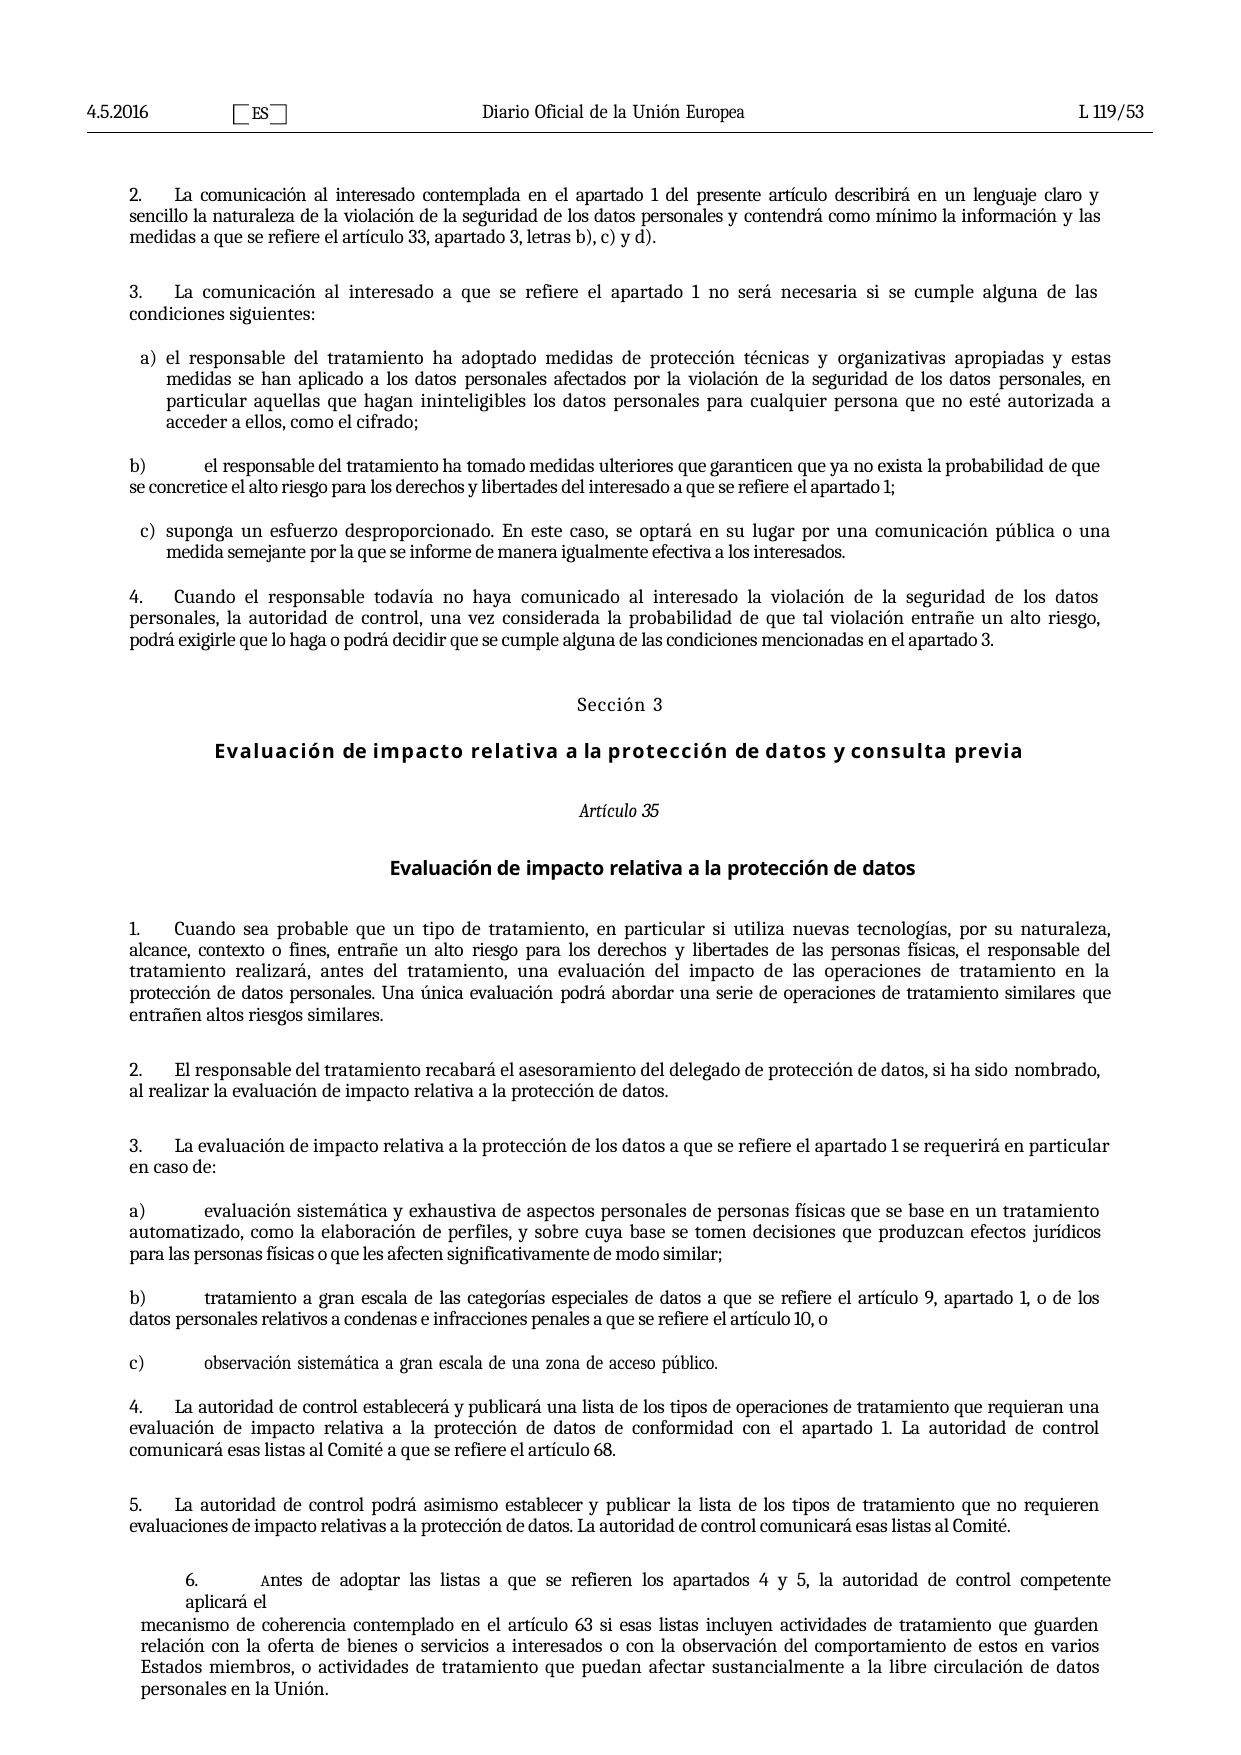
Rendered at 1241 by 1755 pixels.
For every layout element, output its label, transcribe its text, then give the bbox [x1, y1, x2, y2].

subtitle Evaluación de impacto relativa a la protección de datos y consulta previa [194, 737, 1049, 764]
list antes de adoptar las listas a que se refieren los apartados 4 y 5, la autoridad de control competente aplicará el [185, 1569, 1111, 1613]
list observación sistemática a gran escala de una zona de acceso público. [129, 1351, 1111, 1374]
list La comunicación al interesado a que se refiere el apartado 1 no será necesaria si se cumple alguna de las condiciones siguientes: [129, 282, 1101, 325]
text mecanismo de coherencia contemplado en el artículo 63 si esas listas incluyen actividades de tratamiento que guarden relación con la oferta de bienes o servicios a interesados o con la observación del comportamiento de estos en varios Estados miembros, o actividades de tratamiento que puedan afectar sustancialmente a la libre circulación de datos personales en la Unión. [140, 1614, 1101, 1701]
list El responsable del tratamiento recabará el asesoramiento del delegado de protección de datos, si ha sido nombrado, al realizar la evaluación de impacto relativa a la protección de datos. [129, 1059, 1101, 1102]
list La autoridad de control establecerá y publicará una lista de los tipos de operaciones de tratamiento que requieran una evaluación de impacto relativa a la protección de datos de conformidad con el apartado 1. La autoridad de control comunicará esas listas al Comité a que se refiere el artículo 68. [129, 1396, 1101, 1461]
list suponga un esfuerzo desproporcionado. En este caso, se optará en su lugar por una comunicación pública o una medida semejante por la que se informe de manera igualmente efectiva a los interesados. [140, 521, 1111, 564]
list Cuando el responsable todavía no haya comunicado al interesado la violación de la seguridad de los datos personales, la autoridad de control, una vez considerada la probabilidad de que tal violación entrañe un alto riesgo, podrá exigirle que lo haga o podrá decidir que se cumple alguna de las condiciones mencionadas en el apartado 3. [129, 586, 1101, 651]
list tratamiento a gran escala de las categorías especiales de datos a que se refiere el artículo 9, apartado 1, o de los datos personales relativos a condenas e infracciones penales a que se refiere el artículo 10, o [129, 1287, 1101, 1331]
list La evaluación de impacto relativa a la protección de los datos a que se refiere el apartado 1 se requerirá en particular en caso de: [129, 1135, 1111, 1178]
text Artículo 35 [194, 799, 1047, 822]
list el responsable del tratamiento ha tomado medidas ulteriores que garanticen que ya no exista la probabilidad de que se concretice el alto riesgo para los derechos y libertades del interesado a que se refiere el apartado 1; [129, 455, 1100, 499]
list Cuando sea probable que un tipo de tratamiento, en particular si utiliza nuevas tecnologías, por su naturaleza, alcance, contexto o fines, entrañe un alto riesgo para los derechos y libertades de las personas físicas, el responsable del tratamiento realizará, antes del tratamiento, una evaluación del impacto de las operaciones de tratamiento en la protección de datos personales. Una única evaluación podrá abordar una serie de operaciones de tratamiento similares que entrañen altos riesgos similares. [129, 918, 1111, 1026]
list La comunicación al interesado contemplada en el apartado 1 del presente artículo describirá en un lenguaje claro y sencillo la naturaleza de la violación de la seguridad de los datos personales y contendrá como mínimo la información y las medidas a que se refiere el artículo 33, apartado 3, letras b), c) y d). [129, 184, 1101, 249]
text Sección 3 [194, 694, 1047, 717]
list el responsable del tratamiento ha adoptado medidas de protección técnicas y organizativas apropiadas y estas medidas se han aplicado a los datos personales afectados por la violación de la seguridad de los datos personales, en particular aquellas que hagan ininteligibles los datos personales para cualquier persona que no esté autorizada a acceder a ellos, como el cifrado; [140, 347, 1111, 434]
list La autoridad de control podrá asimismo establecer y publicar la lista de los tipos de tratamiento que no requieren evaluaciones de impacto relativas a la protección de datos. La autoridad de control comunicará esas listas al Comité. [129, 1494, 1101, 1537]
subtitle Evaluación de impacto relativa a la protección de datos [194, 854, 1111, 881]
list evaluación sistemática y exhaustiva de aspectos personales de personas físicas que se base en un tratamiento automatizado, como la elaboración de perfiles, y sobre cuya base se tomen decisiones que produzcan efectos jurídicos para las personas físicas o que les afecten significativamente de modo similar; [129, 1200, 1101, 1265]
